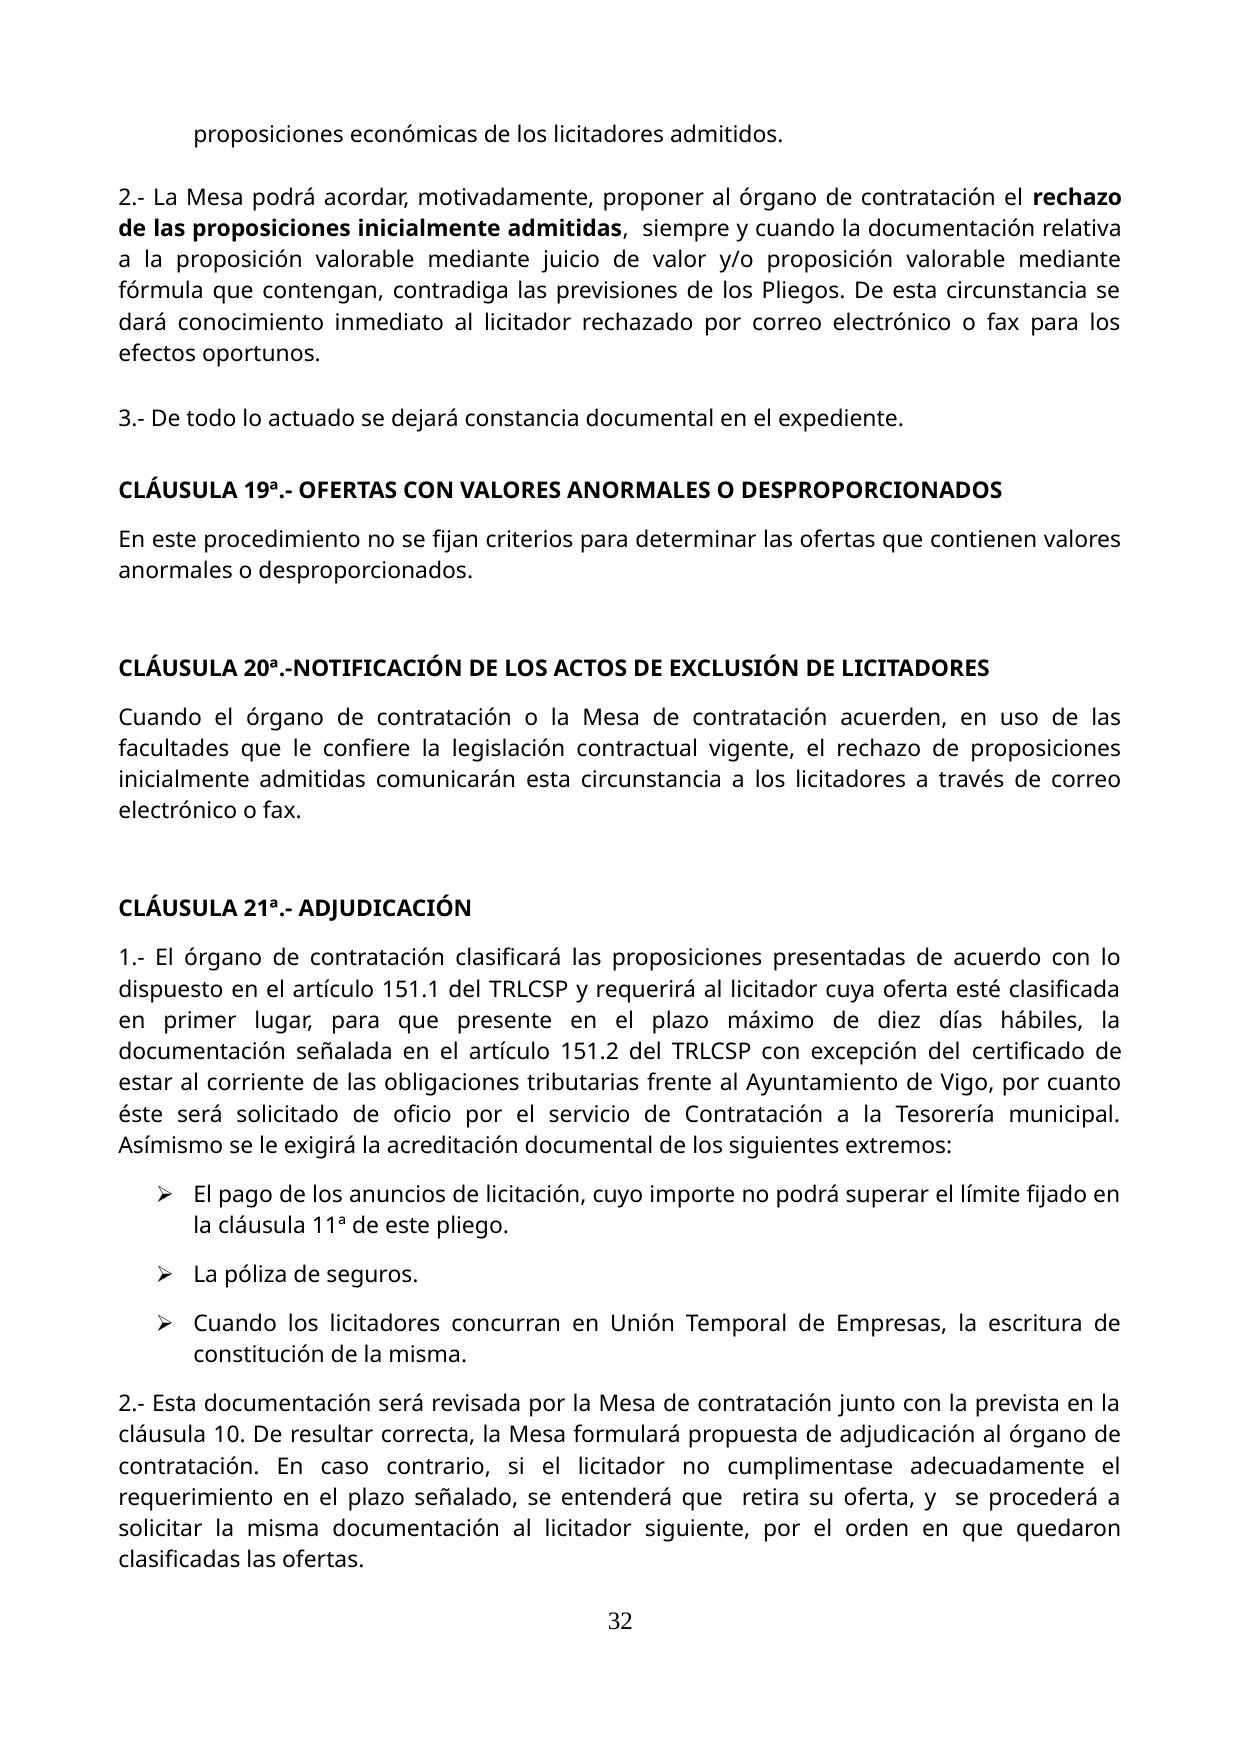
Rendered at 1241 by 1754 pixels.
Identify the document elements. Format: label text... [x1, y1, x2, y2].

text CLÁUSULA 21ª.- ADJUDICACIÓN [118, 892, 1122, 923]
text En este procedimiento no se fijan criterios para determinar las ofertas que contienen valores anormales o desproporcionados. [118, 522, 1122, 585]
list El pago de los anuncios de licitación, cuyo importe no podrá superar el límite fijado en la cláusula 11ª de este pliego. [156, 1178, 1122, 1240]
list 3.- De todo lo actuado se dejará constancia documental en el expediente. [81, 402, 1122, 433]
text Cuando el órgano de contratación o la Mesa de contratación acuerden, en uso de las facultades que le confiere la legislación contractual vigente, el rechazo de proposiciones inicialmente admitidas comunicarán esta circunstancia a los licitadores a través de correo electrónico o fax. [118, 701, 1122, 826]
text CLÁUSULA 19ª.- OFERTAS CON VALORES ANORMALES O DESPROPORCIONADOS [118, 473, 1122, 505]
text CLÁUSULA 20ª.-NOTIFICACIÓN DE LOS ACTOS DE EXCLUSIÓN DE LICITADORES [118, 652, 1122, 683]
text 2.- Esta documentación será revisada por la Mesa de contratación junto con la prevista en la cláusula 10. De resultar correcta, la Mesa formulará propuesta de adjudicación al órgano de contratación. En caso contrario, si el licitador no cumplimentase adecuadamente el requerimiento en el plazo señalado, se entenderá que retira su oferta, y se procederá a solicitar la misma documentación al licitador siguiente, por el orden en que quedaron clasificadas las ofertas. [118, 1387, 1122, 1574]
list proposiciones económicas de los licitadores admitidos. [156, 118, 1122, 149]
list Cuando los licitadores concurran en Unión Temporal de Empresas, la escritura de constitución de la misma. [156, 1307, 1122, 1369]
text 2.- La Mesa podrá acordar, motivadamente, proponer al órgano de contratación el rechazo de las proposiciones inicialmente admitidas, siempre y cuando la documentación relativa a la proposición valorable mediante juicio de valor y/o proposición valorable mediante fórmula que contengan, contradiga las previsiones de los Pliegos. De esta circunstancia se dará conocimiento inmediato al licitador rechazado por correo electrónico o fax para los efectos oportunos. [118, 181, 1122, 368]
text 1.- El órgano de contratación clasificará las proposiciones presentadas de acuerdo con lo dispuesto en el artículo 151.1 del TRLCSP y requerirá al licitador cuya oferta esté clasificada en primer lugar, para que presente en el plazo máximo de diez días hábiles, la documentación señalada en el artículo 151.2 del TRLCSP con excepción del certificado de estar al corriente de las obligaciones tributarias frente al Ayuntamiento de Vigo, por cuanto éste será solicitado de oficio por el servicio de Contratación a la Tesorería municipal. Asímismo se le exigirá la acreditación documental de los siguientes extremos: [118, 941, 1122, 1160]
list La póliza de seguros. [156, 1258, 1122, 1289]
